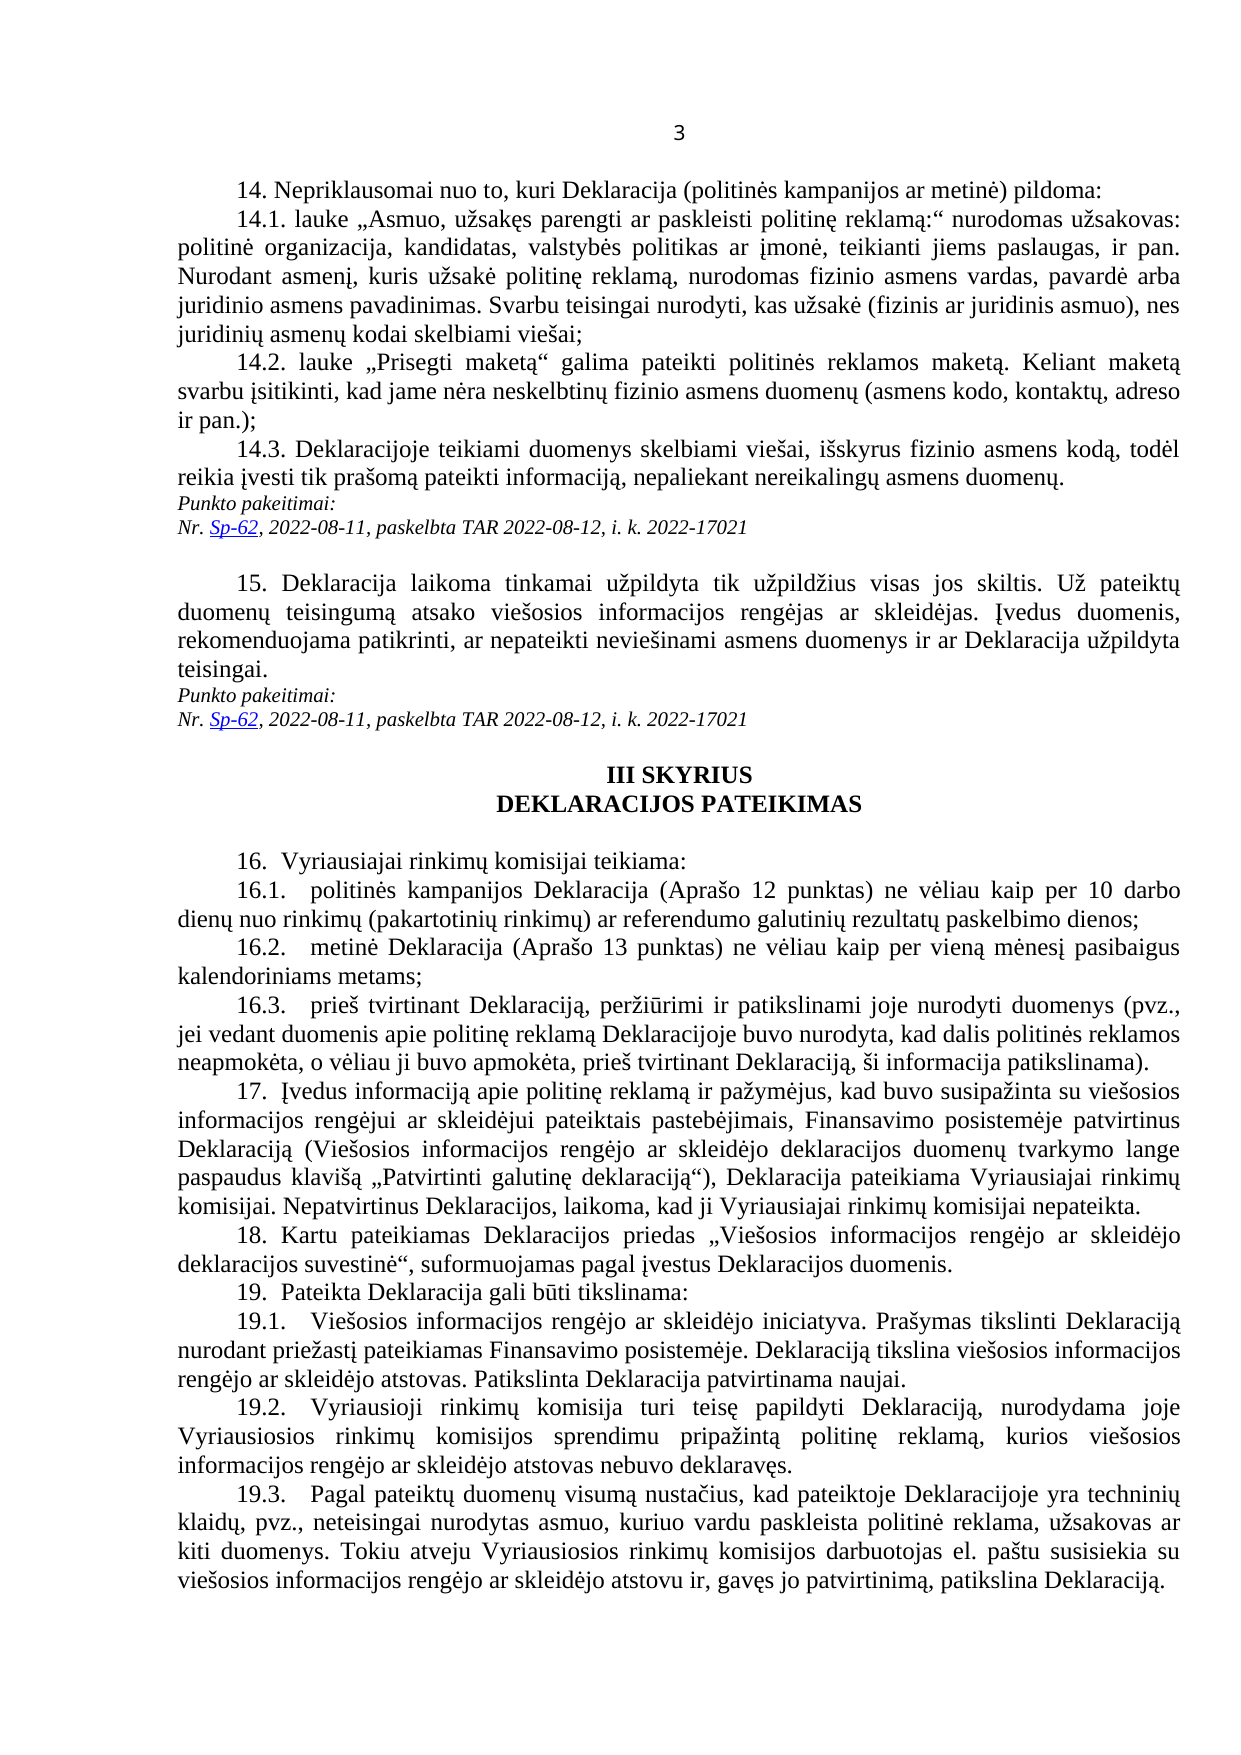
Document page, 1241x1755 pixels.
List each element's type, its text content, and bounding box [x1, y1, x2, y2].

text 19.2. Vyriausioji rinkimų komisija turi teisę papildyti Deklaraciją, nurodydama joje Vyriausiosios rinkimų komisijos sprendimu pripažintą politinę reklamą, kurios viešosios informacijos rengėjo ar skleidėjo atstovas nebuvo deklaravęs. [177, 1392, 1181, 1479]
text 19. Pateikta Deklaracija gali būti tikslinama: [177, 1277, 1181, 1306]
text 14.2. lauke „Prisegti maketą“ galima pateikti politinės reklamos maketą. Keliant maketą svarbu įsitikinti, kad jame nėra neskelbtinų fizinio asmens duomenų (asmens kodo, kontaktų, adreso ir pan.); [177, 347, 1181, 434]
text 16. Vyriausiajai rinkimų komisijai teikiama: [177, 846, 1181, 875]
text III SKYRIUS [177, 760, 1181, 789]
text 19.3. Pagal pateiktų duomenų visumą nustačius, kad pateiktoje Deklaracijoje yra techninių klaidų, pvz., neteisingai nurodytas asmuo, kuriuo vardu paskleista politinė reklama, užsakovas ar kiti duomenys. Tokiu atveju Vyriausiosios rinkimų komisijos darbuotojas el. paštu susisiekia su viešosios informacijos rengėjo ar skleidėjo atstovu ir, gavęs jo patvirtinimą, patikslina Deklaraciją. [177, 1479, 1181, 1594]
text 19.1. Viešosios informacijos rengėjo ar skleidėjo iniciatyva. Prašymas tikslinti Deklaraciją nurodant priežastį pateikiamas Finansavimo posistemėje. Deklaraciją tikslina viešosios informacijos rengėjo ar skleidėjo atstovas. Patikslinta Deklaracija patvirtinama naujai. [177, 1306, 1181, 1392]
text Punkto pakeitimai: [177, 683, 1181, 707]
text 16.3. prieš tvirtinant Deklaraciją, peržiūrimi ir patikslinami joje nurodyti duomenys (pvz., jei vedant duomenis apie politinę reklamą Deklaracijoje buvo nurodyta, kad dalis politinės reklamos neapmokėta, o vėliau ji buvo apmokėta, prieš tvirtinant Deklaraciją, ši informacija patikslinama). [177, 990, 1181, 1076]
text Nr. Sp-62, 2022-08-11, paskelbta TAR 2022-08-12, i. k. 2022-17021 [177, 515, 1181, 539]
text 14. Nepriklausomai nuo to, kuri Deklaracija (politinės kampanijos ar metinė) pildoma: [177, 175, 1181, 204]
text 18. Kartu pateikiamas Deklaracijos priedas „Viešosios informacijos rengėjo ar skleidėjo deklaracijos suvestinė“, suformuojamas pagal įvestus Deklaracijos duomenis. [177, 1220, 1181, 1277]
text Punkto pakeitimai: [177, 491, 1181, 515]
text Nr. Sp-62, 2022-08-11, paskelbta TAR 2022-08-12, i. k. 2022-17021 [177, 707, 1181, 731]
text 15. Deklaracija laikoma tinkamai užpildyta tik užpildžius visas jos skiltis. Už pateiktų duomenų teisingumą atsako viešosios informacijos rengėjas ar skleidėjas. Įvedus duomenis, rekomenduojama patikrinti, ar nepateikti neviešinami asmens duomenys ir ar Deklaracija užpildyta teisingai. [177, 568, 1181, 683]
text 16.2. metinė Deklaracija (Aprašo 13 punktas) ne vėliau kaip per vieną mėnesį pasibaigus kalendoriniams metams; [177, 932, 1181, 990]
text DEKLARACIJOS PATEIKIMAS [177, 789, 1181, 817]
text 16.1. politinės kampanijos Deklaracija (Aprašo 12 punktas) ne vėliau kaip per 10 darbo dienų nuo rinkimų (pakartotinių rinkimų) ar referendumo galutinių rezultatų paskelbimo dienos; [177, 875, 1181, 932]
text 17. Įvedus informaciją apie politinę reklamą ir pažymėjus, kad buvo susipažinta su viešosios informacijos rengėjui ar skleidėjui pateiktais pastebėjimais, Finansavimo posistemėje patvirtinus Deklaraciją (Viešosios informacijos rengėjo ar skleidėjo deklaracijos duomenų tvarkymo lange paspaudus klavišą „Patvirtinti galutinę deklaraciją“), Deklaracija pateikiama Vyriausiajai rinkimų komisijai. Nepatvirtinus Deklaracijos, laikoma, kad ji Vyriausiajai rinkimų komisijai nepateikta. [177, 1076, 1181, 1220]
text 14.1. lauke „Asmuo, užsakęs parengti ar paskleisti politinę reklamą:“ nurodomas užsakovas: politinė organizacija, kandidatas, valstybės politikas ar įmonė, teikianti jiems paslaugas, ir pan. Nurodant asmenį, kuris užsakė politinę reklamą, nurodomas fizinio asmens vardas, pavardė arba juridinio asmens pavadinimas. Svarbu teisingai nurodyti, kas užsakė (fizinis ar juridinis asmuo), nes juridinių asmenų kodai skelbiami viešai; [177, 204, 1181, 347]
text 14.3. Deklaracijoje teikiami duomenys skelbiami viešai, išskyrus fizinio asmens kodą, todėl reikia įvesti tik prašomą pateikti informaciją, nepaliekant nereikalingų asmens duomenų. [177, 434, 1181, 491]
